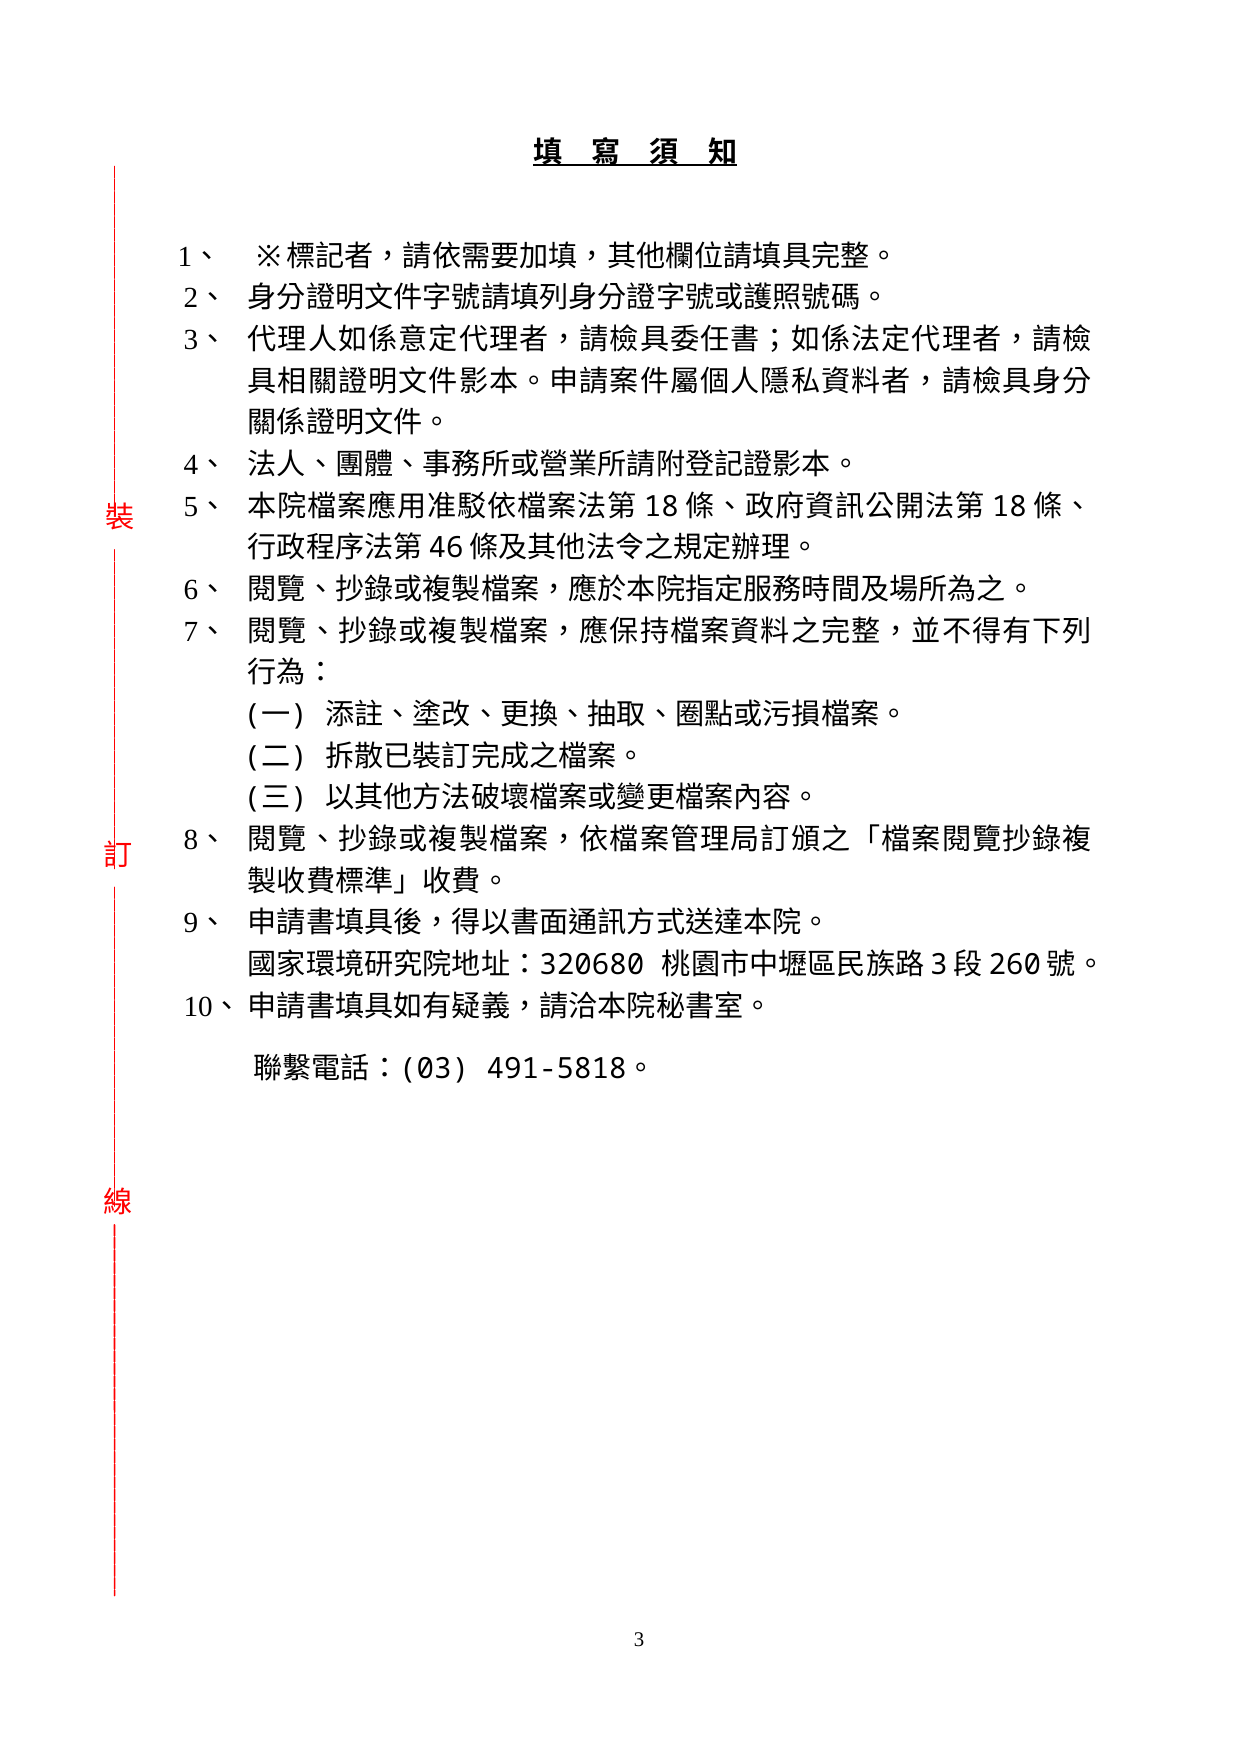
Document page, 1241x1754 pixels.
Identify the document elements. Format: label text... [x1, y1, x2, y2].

text 聯繫電話：(03) 491-5818。 [177, 1024, 1092, 1087]
list ※標記者，請依需要加填，其他欄位請填具完整。 [177, 233, 1092, 274]
list 申請書填具如有疑義，請洽本院秘書室。 [183, 983, 1092, 1024]
list 閱覽、抄錄或複製檔案，應保持檔案資料之完整，並不得有下列行為： [183, 608, 1092, 691]
text (一) 添註、塗改、更換、抽取、圈點或污損檔案。 [208, 691, 1092, 733]
list 閱覽、抄錄或複製檔案，依檔案管理局訂頒之「檔案閱覽抄錄複製收費標準」收費。 [183, 816, 1092, 899]
list 閱覽、抄錄或複製檔案，應於本院指定服務時間及場所為之。 [183, 566, 1092, 608]
list 法人、團體、事務所或營業所請附登記證影本。 [183, 441, 1092, 483]
list 代理人如係意定代理者，請檢具委任書；如係法定代理者，請檢具相關證明文件影本。申請案件屬個人隱私資料者，請檢具身分關係證明文件。 [183, 316, 1092, 441]
text 填 寫 須 知 [177, 108, 1092, 170]
text (三) 以其他方法破壞檔案或變更檔案內容。 [208, 774, 1092, 816]
list 身分證明文件字號請填列身分證字號或護照號碼。 [183, 274, 1092, 316]
text 國家環境研究院地址：320680 桃園市中壢區民族路3段260號。 [247, 941, 1092, 983]
text (二) 拆散已裝訂完成之檔案。 [208, 733, 1092, 774]
list 本院檔案應用准駁依檔案法第18條、政府資訊公開法第18條、行政程序法第46條及其他法令之規定辦理。 [183, 483, 1092, 566]
list 申請書填具後，得以書面通訊方式送達本院。 [183, 899, 1092, 941]
